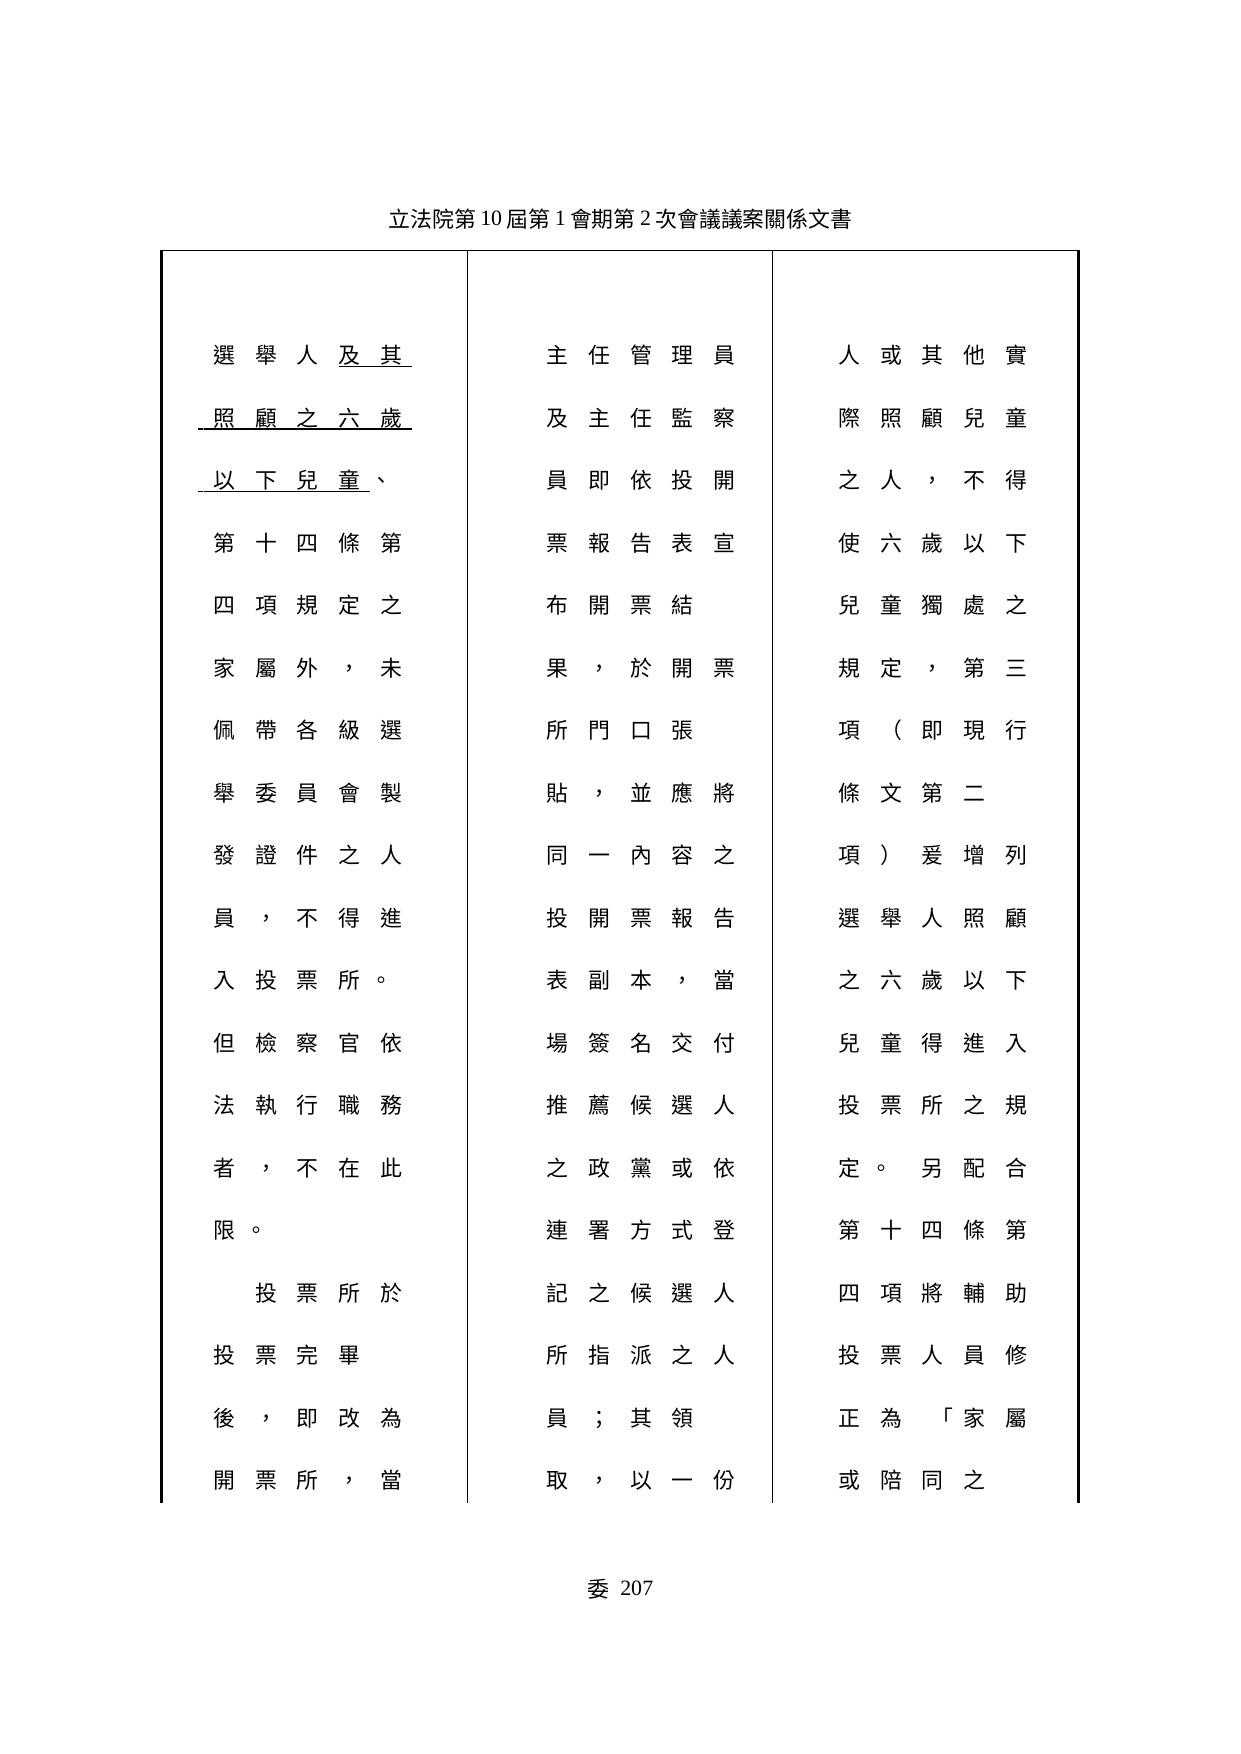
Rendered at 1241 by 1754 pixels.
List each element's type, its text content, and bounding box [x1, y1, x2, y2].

table_cell 人或其他實際照顧兒童之人，不得使六歲以下兒童獨處之規定，第三項（即現行條文第二項）爰增列選舉人照顧之六歲以下兒童得進入投票所之規定。另配合第十四條第四項將輔助投票人員修正為「家屬或陪同之 [773, 251, 1077, 1503]
table_cell 主任管理員及主任監察員即依投開票報告表宣布開票結果，於開票所門口張貼，並應將同一內容之投開票報告表副本，當場簽名交付推薦候選人之政黨或依連署方式登記之候選人所指派之人員；其領取，以一份 [468, 251, 772, 1503]
table_cell 選舉人及其照顧之六歲以下兒童、第十四條第四項規定之家屬外，未佩帶各級選舉委員會製發證件之人員，不得進入投票所。但檢察官依法執行職務者，不在此限。 投票所於投票完畢後，即改為開票所，當 [163, 251, 467, 1503]
